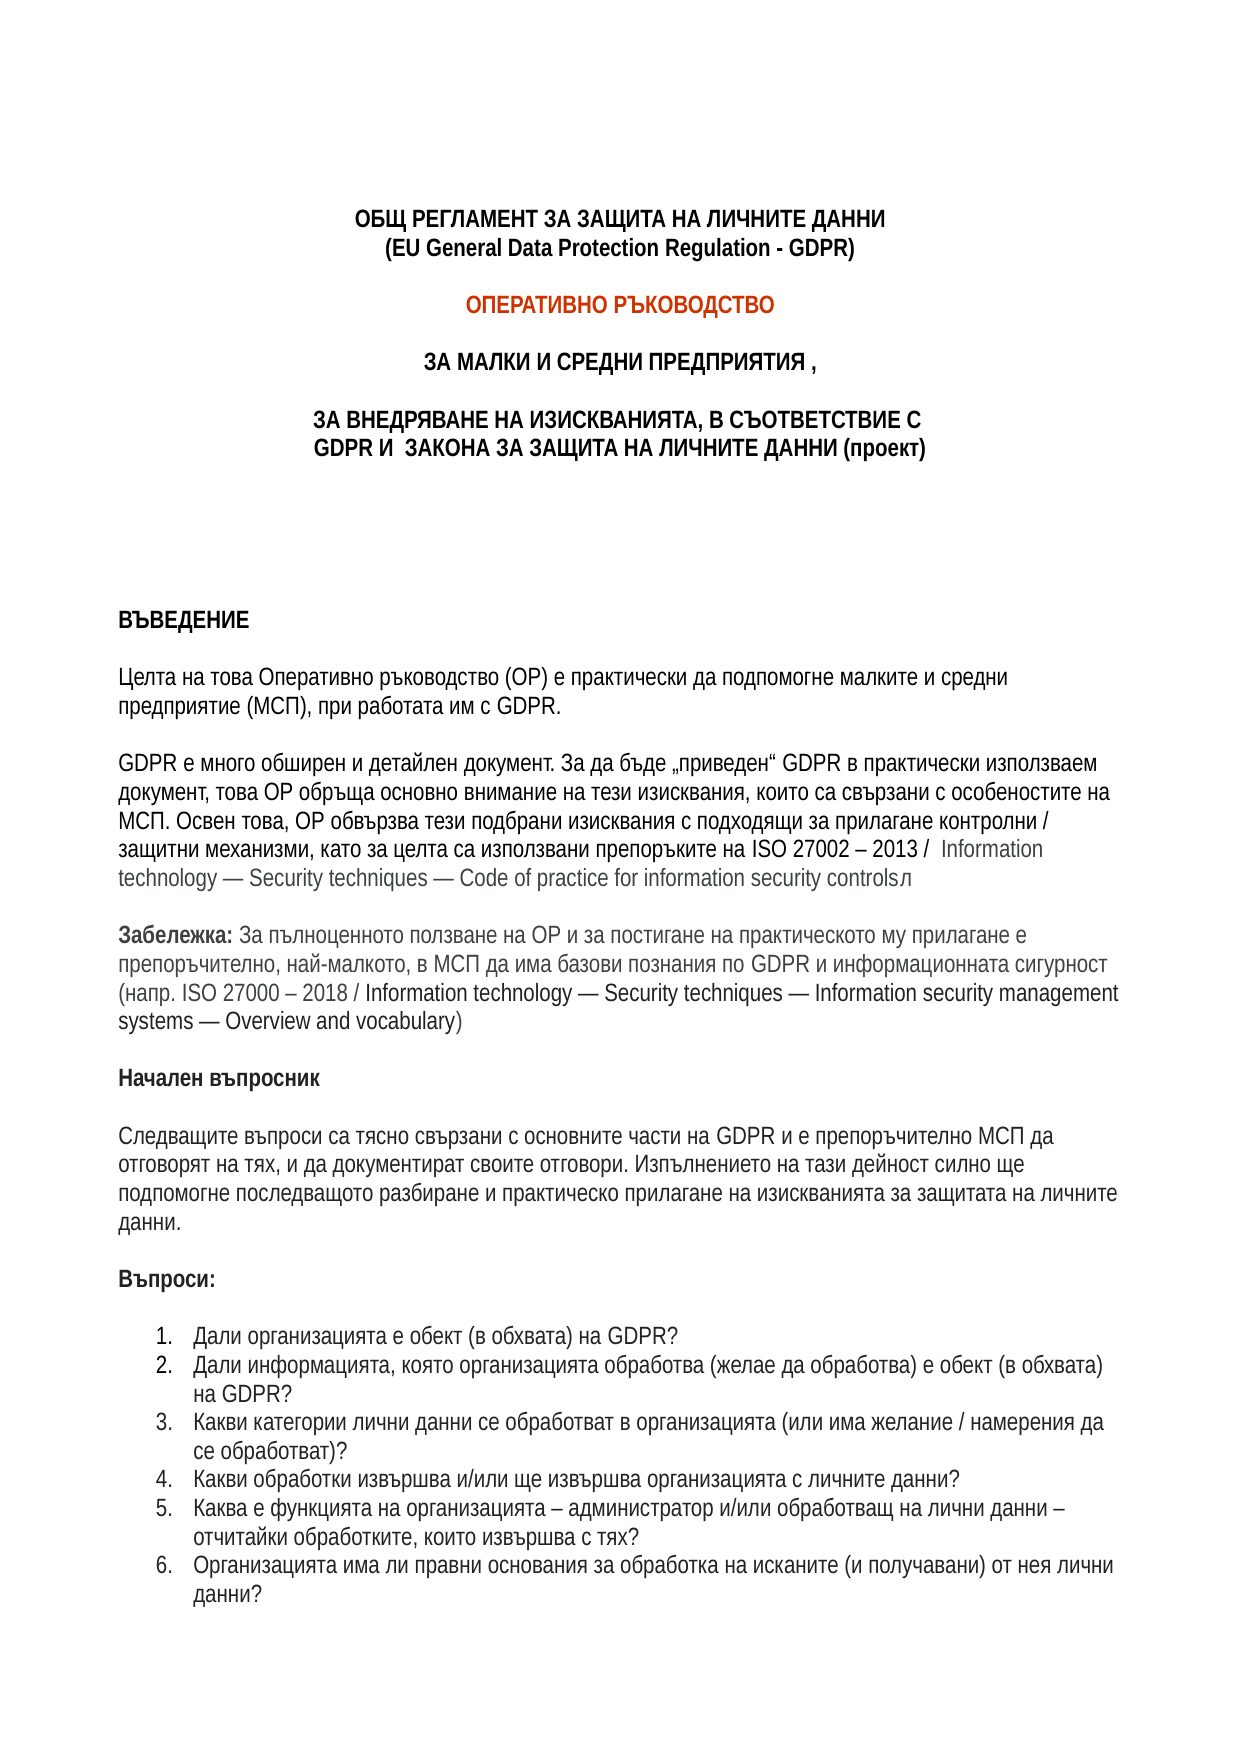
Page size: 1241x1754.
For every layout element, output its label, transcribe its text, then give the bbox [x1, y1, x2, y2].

text Начален въпросник [118, 1063, 1122, 1092]
text Забележка: За пълноценното ползване на ОР и за постигане на практическото му прилагане е препоръчително, най-малкото, в МСП да има базови познания по GDPR и информационната сигурност (напр. ISO 27000 – 2018 / Information technology — Security techniques — Information security management systems — Overview and vocabulary) [118, 920, 1122, 1035]
text GDPR е много обширен и детайлен документ. За да бъде „приведен“ GDPR в практически използваем документ, това ОР обръща основно внимание на тези изисквания, които са свързани с особеностите на МСП. Освен това, ОР обвързва тези подбрани изисквания с подходящи за прилагане контролни / защитни механизми, като за целта са използвани препоръките на ISO 27002 – 2013 / Information technology — Security techniques — Code of practice for information security controlsл [118, 748, 1122, 892]
text ЗА ВНЕДРЯВАНЕ НА ИЗИСКВАНИЯТА, В СЪОТВЕТСТВИЕ С [118, 404, 1122, 433]
text ОБЩ РЕГЛАМЕНТ ЗА ЗАЩИТА НА ЛИЧНИТЕ ДАННИ [118, 204, 1122, 233]
list Какви категории лични данни се обработват в организацията (или има желание / намерения да се обработват)? [156, 1407, 1122, 1464]
text ВЪВЕДЕНИЕ [118, 605, 1122, 634]
text Следващите въпроси са тясно свързани с основните части на GDPR и е препоръчително МСП да отговорят на тях, и да документират своите отговори. Изпълнението на тази дейност силно ще подпомогне последващото разбиране и практическо прилагане на изискванията за защитата на личните данни. [118, 1121, 1122, 1235]
text ЗА МАЛКИ И СРЕДНИ ПРЕДПРИЯТИЯ , [118, 347, 1122, 376]
text Целта на това Оперативно ръководство (ОР) е практически да подпомогне малките и средни предприятие (МСП), при работата им с GDPR. [118, 662, 1122, 720]
text ОПЕРАТИВНО РЪКОВОДСТВО [118, 290, 1122, 319]
text (EU General Data Protection Regulation - GDPR) [118, 233, 1122, 261]
list Дали организацията е обект (в обхвата) на GDPR? [156, 1321, 1122, 1350]
list Какви обработки извършва и/или ще извършва организацията с личните данни? [156, 1464, 1122, 1493]
list Каква е функцията на организацията – администратор и/или обработващ на лични данни – отчитайки обработките, които извършва с тях? [156, 1493, 1122, 1550]
text Въпроси: [118, 1264, 1122, 1293]
list Организацията има ли правни основания за обработка на исканите (и получавани) от нея лични данни? [156, 1550, 1122, 1608]
list Дали информацията, която организацията обработва (желае да обработва) е обект (в обхвата) на GDPR? [156, 1350, 1122, 1407]
text GDPR И ЗАКОНА ЗА ЗАЩИТА НА ЛИЧНИТЕ ДАННИ (проект) [118, 433, 1122, 462]
